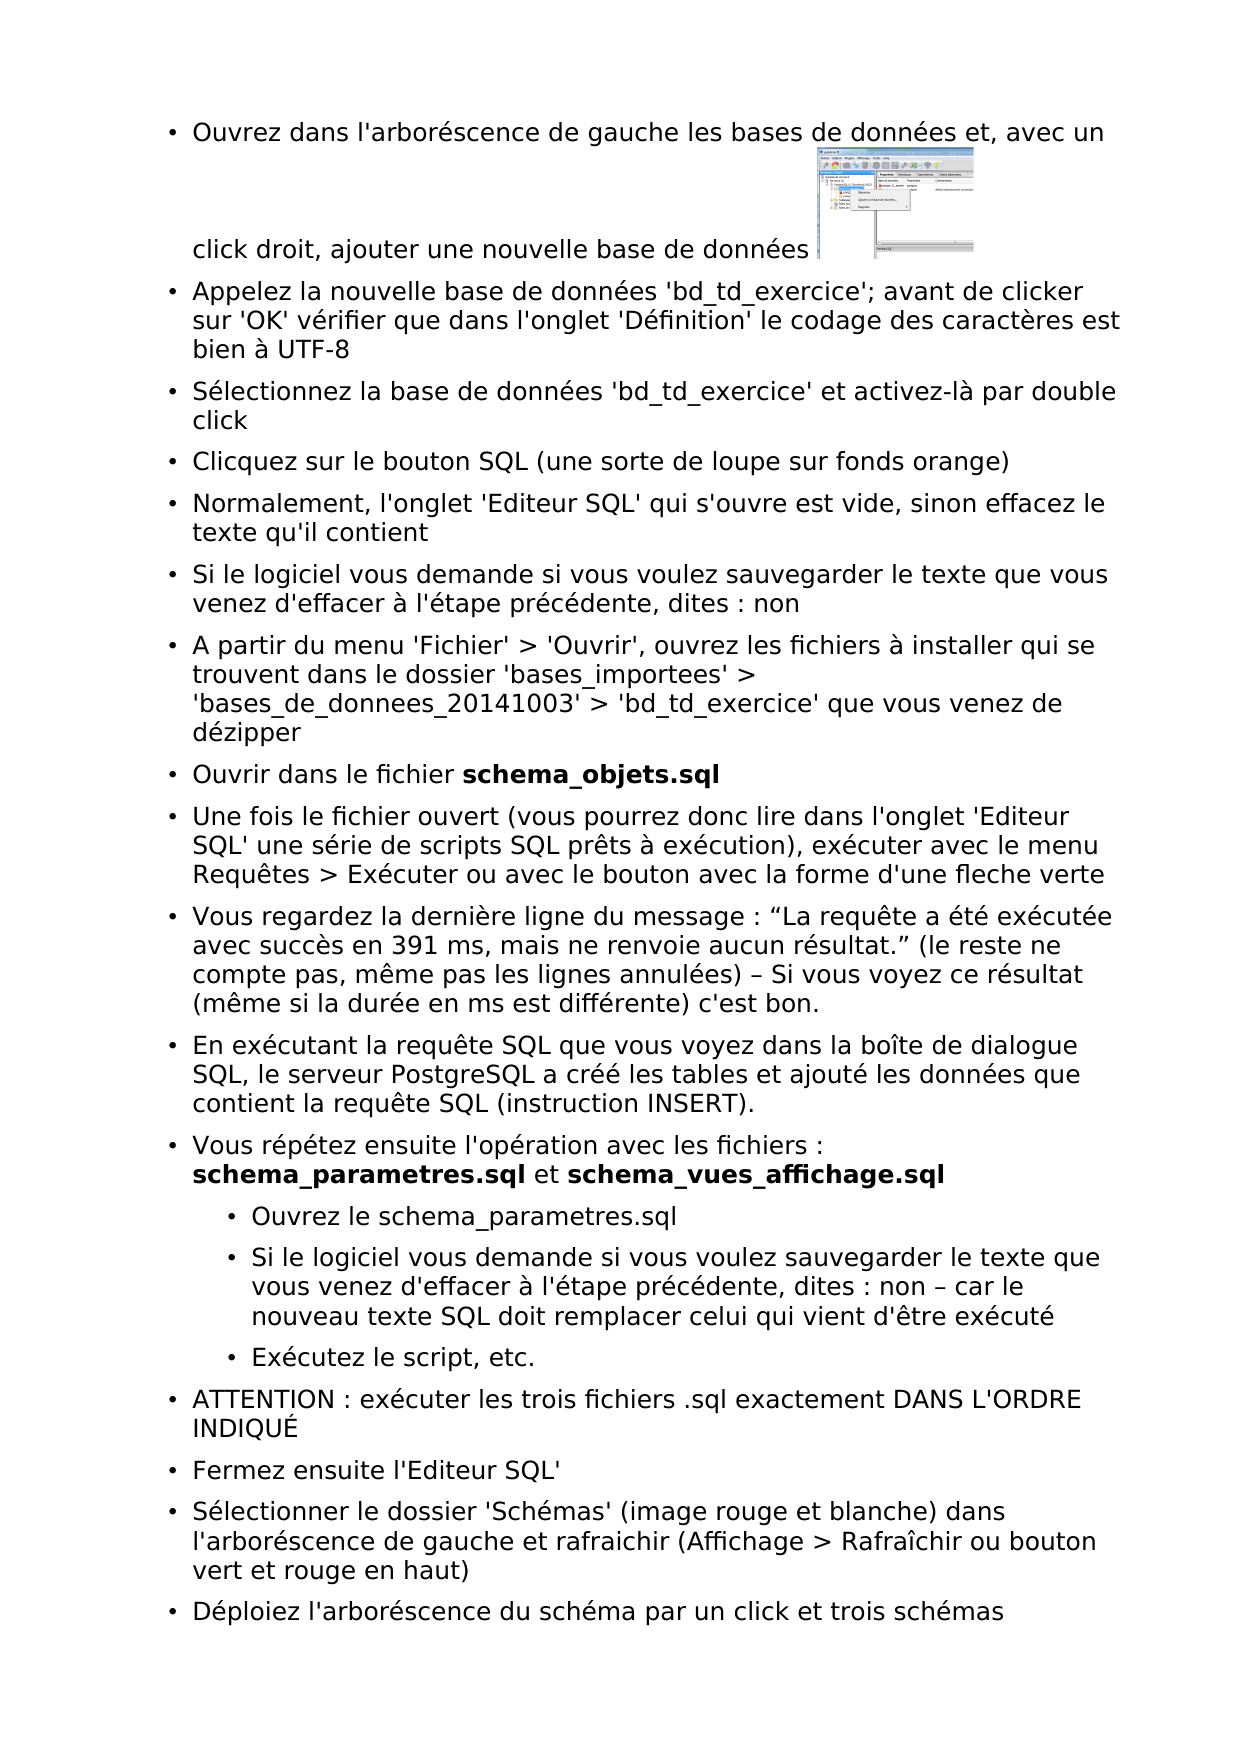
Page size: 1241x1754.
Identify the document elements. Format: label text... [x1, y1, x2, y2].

list ATTENTION : exécuter les trois fichiers .sql exactement DANS L'ORDRE INDIQUÉ [177, 1385, 1122, 1443]
list Ouvrez le schema_parametres.sql [236, 1202, 1122, 1231]
list Exécutez le script, etc. [236, 1343, 1122, 1372]
list Sélectionnez la base de données 'bd_td_exercice' et activez-là par double click [177, 377, 1122, 435]
list Vous répétez ensuite l'opération avec les fichiers : schema_parametres.sql et schema_vues_affichage.sql [177, 1131, 1122, 1189]
picture [817, 147, 974, 259]
list Appelez la nouvelle base de données 'bd_td_exercice'; avant de clicker sur 'OK' vérifier que dans l'onglet 'Définition' le codage des caractères est bien à UTF-8 [177, 277, 1122, 364]
list Déploiez l'arboréscence du schéma par un click et trois schémas [177, 1597, 1122, 1627]
list Une fois le fichier ouvert (vous pourrez donc lire dans l'onglet 'Editeur SQL' une série de scripts SQL prêts à exécution), exécuter avec le menu Requêtes > Exécuter ou avec le bouton avec la forme d'une fleche verte [177, 802, 1122, 889]
list A partir du menu 'Fichier' > 'Ouvrir', ouvrez les fichiers à installer qui se trouvent dans le dossier 'bases_importees' > 'bases_de_donnees_20141003' > 'bd_td_exercice' que vous venez de dézipper [177, 631, 1122, 747]
list Vous regardez la dernière ligne du message : “La requête a été exécutée avec succès en 391 ms, mais ne renvoie aucun résultat.” (le reste ne compte pas, même pas les lignes annulées) – Si vous voyez ce résultat (même si la durée en ms est différente) c'est bon. [177, 902, 1122, 1018]
list Ouvrir dans le fichier schema_objets.sql [177, 760, 1122, 789]
list Clicquez sur le bouton SQL (une sorte de loupe sur fonds orange) [177, 447, 1122, 477]
list Si le logiciel vous demande si vous voulez sauvegarder le texte que vous venez d'effacer à l'étape précédente, dites : non – car le nouveau texte SQL doit remplacer celui qui vient d'être exécuté [236, 1243, 1122, 1331]
list Sélectionner le dossier 'Schémas' (image rouge et blanche) dans l'arboréscence de gauche et rafraichir (Affichage > Rafraîchir ou bouton vert et rouge en haut) [177, 1497, 1122, 1585]
list Normalement, l'onglet 'Editeur SQL' qui s'ouvre est vide, sinon effacez le texte qu'il contient [177, 489, 1122, 547]
list Ouvrez dans l'arboréscence de gauche les bases de données et, avec un click droit, ajouter une nouvelle base de données [177, 118, 1122, 264]
list Si le logiciel vous demande si vous voulez sauvegarder le texte que vous venez d'effacer à l'étape précédente, dites : non [177, 560, 1122, 618]
list Fermez ensuite l'Editeur SQL' [177, 1456, 1122, 1485]
list En exécutant la requête SQL que vous voyez dans la boîte de dialogue SQL, le serveur PostgreSQL a créé les tables et ajouté les données que contient la requête SQL (instruction INSERT). [177, 1031, 1122, 1118]
